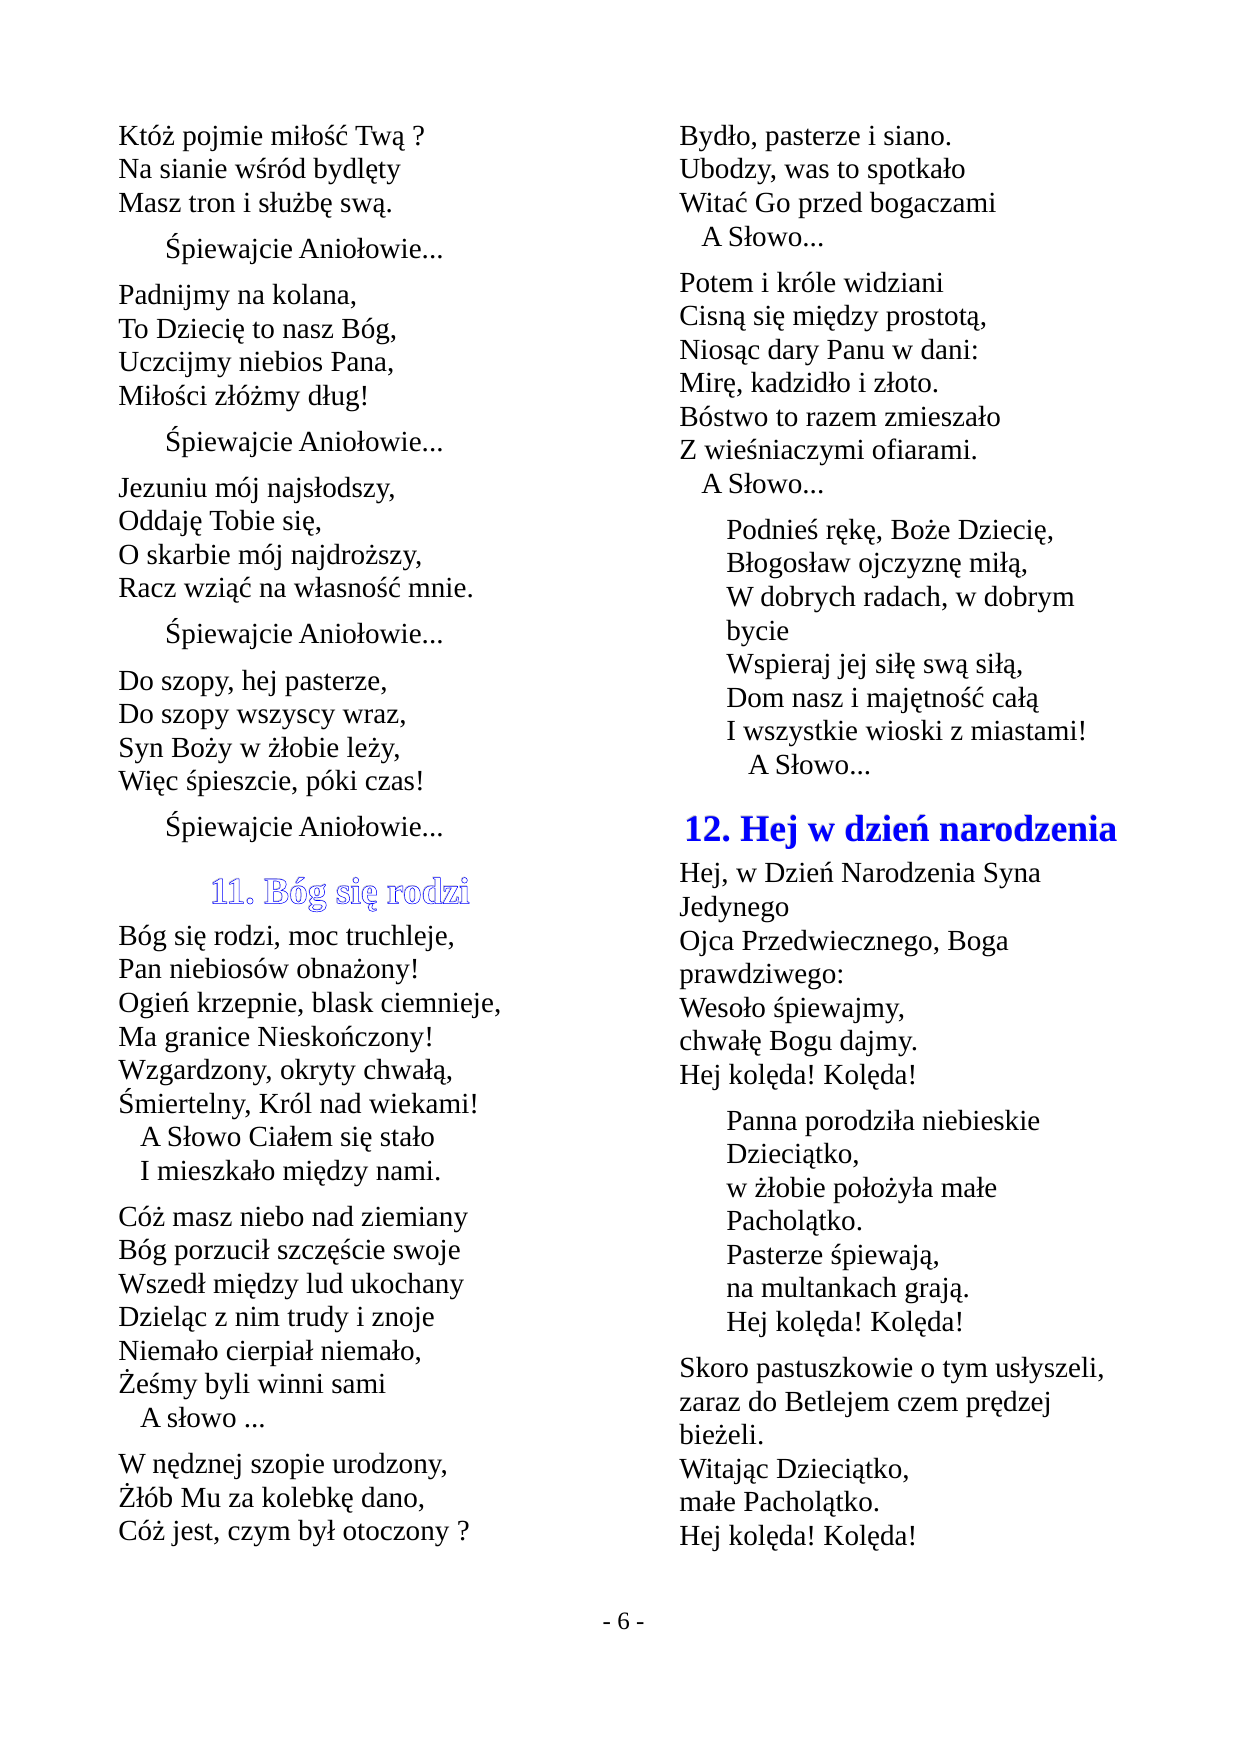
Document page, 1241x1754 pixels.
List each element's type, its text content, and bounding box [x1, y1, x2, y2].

text Skoro pastuszkowie o tym usłyszeli, zaraz do Betlejem czem prędzej bieżeli. Witając Dzieciątko, małe Pacholątko. Hej kolęda! Kolęda! [679, 1350, 1122, 1551]
text Cóż masz niebo nad ziemiany Bóg porzucił szczęście swoje Wszedł między lud ukochany Dzieląc z nim trudy i znoje Niemało cierpiał niemało, Żeśmy byli winni sami A słowo ... [118, 1199, 561, 1434]
subtitle Hej w dzień narodzenia [679, 806, 1122, 849]
text Hej, w Dzień Narodzenia Syna Jedynego Ojca Przedwiecznego, Boga prawdziwego: Wesoło śpiewajmy, chwałę Bogu dajmy. Hej kolęda! Kolęda! [679, 856, 1122, 1090]
text Padnijmy na kolana, To Dziecię to nasz Bóg, Uczcijmy niebios Pana, Miłości złóżmy dług! [118, 277, 561, 411]
text Bydło, pasterze i siano. Ubodzy, was to spotkało Witać Go przed bogaczami A Słowo... [679, 118, 1122, 252]
text Potem i króle widziani Cisną się między prostotą, Niosąc dary Panu w dani: Mirę, kadzidło i złoto. Bóstwo to razem zmieszało Z wieśniaczymi ofiarami. A Słowo... [679, 265, 1122, 499]
text Do szopy, hej pasterze, Do szopy wszyscy wraz, Syn Boży w żłobie leży, Więc śpieszcie, póki czas! [118, 663, 561, 797]
text Panna porodziła niebieskie Dzieciątko, w żłobie położyła małe Pacholątko. Pasterze śpiewają, na multankach grają. Hej kolęda! Kolęda! [726, 1103, 1122, 1338]
text Bóg się rodzi, moc truchleje, Pan niebiosów obnażony! Ogień krzepnie, blask ciemnieje, Ma granice Nieskończony! Wzgardzony, okryty chwałą, Śmiertelny, Król nad wiekami! A Słowo Ciałem się stało I mieszkało między nami. [118, 918, 561, 1186]
text Śpiewajcie Aniołowie... [165, 809, 561, 843]
text W nędznej szopie urodzony, Żłób Mu za kolebkę dano, Cóż jest, czym był otoczony ? [118, 1446, 561, 1547]
text Któż pojmie miłość Twą ? Na sianie wśród bydlęty Masz tron i służbę swą. [118, 118, 561, 219]
text Śpiewajcie Aniołowie... [165, 424, 561, 457]
text Jezuniu mój najsłodszy, Oddaję Tobie się, O skarbie mój najdroższy, Racz wziąć na własność mnie. [118, 470, 561, 604]
text Śpiewajcie Aniołowie... [165, 617, 561, 650]
subtitle Bóg się rodzi [118, 868, 561, 912]
text Podnieś rękę, Boże Dziecię, Błogosław ojczyznę miłą, W dobrych radach, w dobrym bycie Wspieraj jej siłę swą siłą, Dom nasz i majętność całą I wszystkie wioski z miastami! A Słowo... [726, 512, 1122, 780]
text Śpiewajcie Aniołowie... [165, 231, 561, 265]
